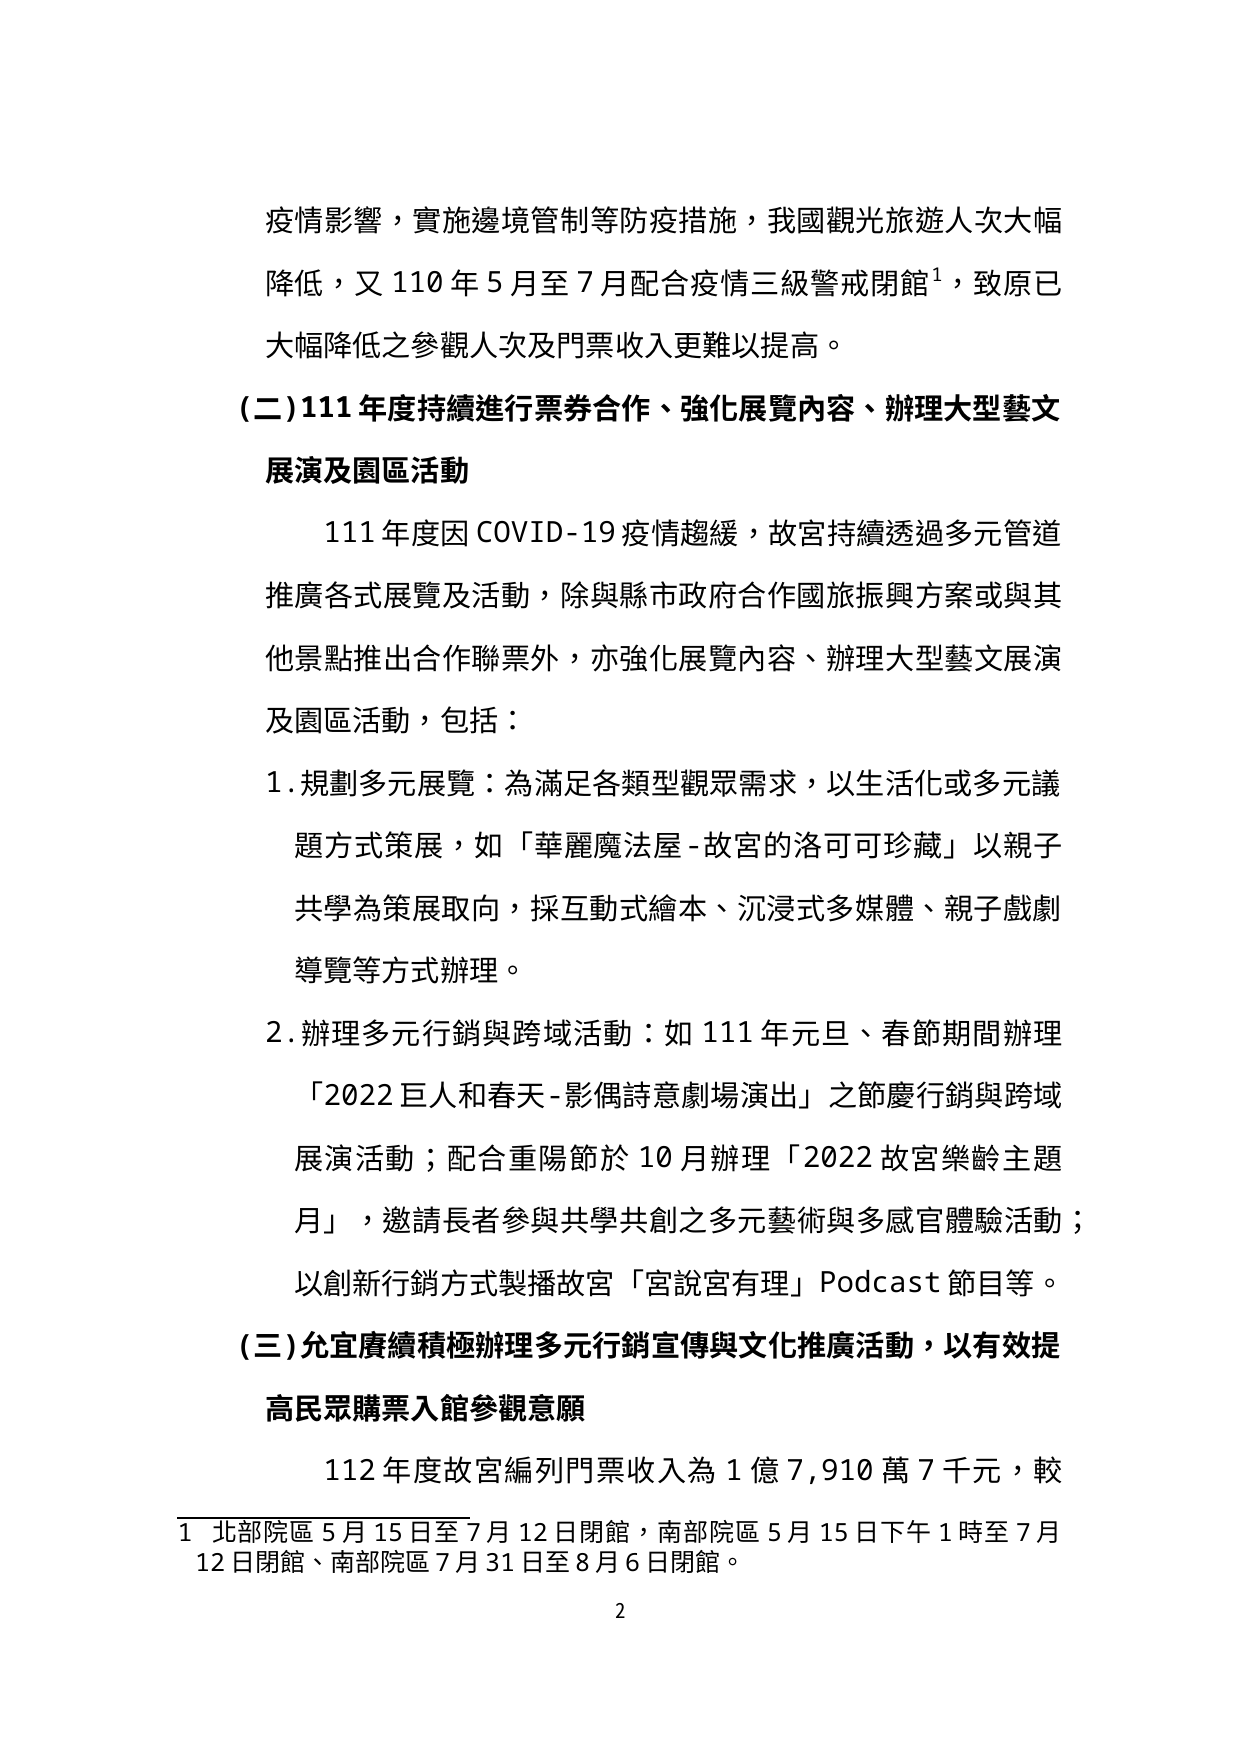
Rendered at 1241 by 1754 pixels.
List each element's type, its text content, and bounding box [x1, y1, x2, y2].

text 北部院區5月15日至7月12日閉館，南部院區5月15日下午1時至7月12日閉館、南部院區7月31日至8月6日閉館。 [177, 1518, 1063, 1577]
text 111年度因COVID-19疫情趨緩，故宮持續透過多元管道推廣各式展覽及活動，除與縣市政府合作國旅振興方案或與其他景點推出合作聯票外，亦強化展覽內容、辦理大型藝文展演及園區活動，包括： [265, 490, 1063, 740]
text (三)允宜賡續積極辦理多元行銷宣傳與文化推廣活動，以有效提高民眾購票入館參觀意願 [236, 1302, 1063, 1427]
text (二)111年度持續進行票券合作、強化展覽內容、辦理大型藝文展演及園區活動 [236, 365, 1063, 490]
text 112年度故宮編列門票收入為1億7,910萬7千元，較 [265, 1427, 1063, 1490]
text 疫情影響，實施邊境管制等防疫措施，我國觀光旅遊人次大幅降低，又110年5月至7月配合疫情三級警戒閉館，致原已大幅降低之參觀人次及門票收入更難以提高。 [265, 177, 1063, 365]
text 1.規劃多元展覽：為滿足各類型觀眾需求，以生活化或多元議題方式策展，如「華麗魔法屋-故宮的洛可可珍藏」以親子共學為策展取向，採互動式繪本、沉浸式多媒體、親子戲劇導覽等方式辦理。 [265, 740, 1063, 990]
text 2.辦理多元行銷與跨域活動：如111年元旦、春節期間辦理「2022巨人和春天-影偶詩意劇場演出」之節慶行銷與跨域展演活動；配合重陽節於10月辦理「2022故宮樂齡主題月」，邀請長者參與共學共創之多元藝術與多感官體驗活動；以創新行銷方式製播故宮「宮說宮有理」Podcast節目等。 [265, 990, 1063, 1302]
